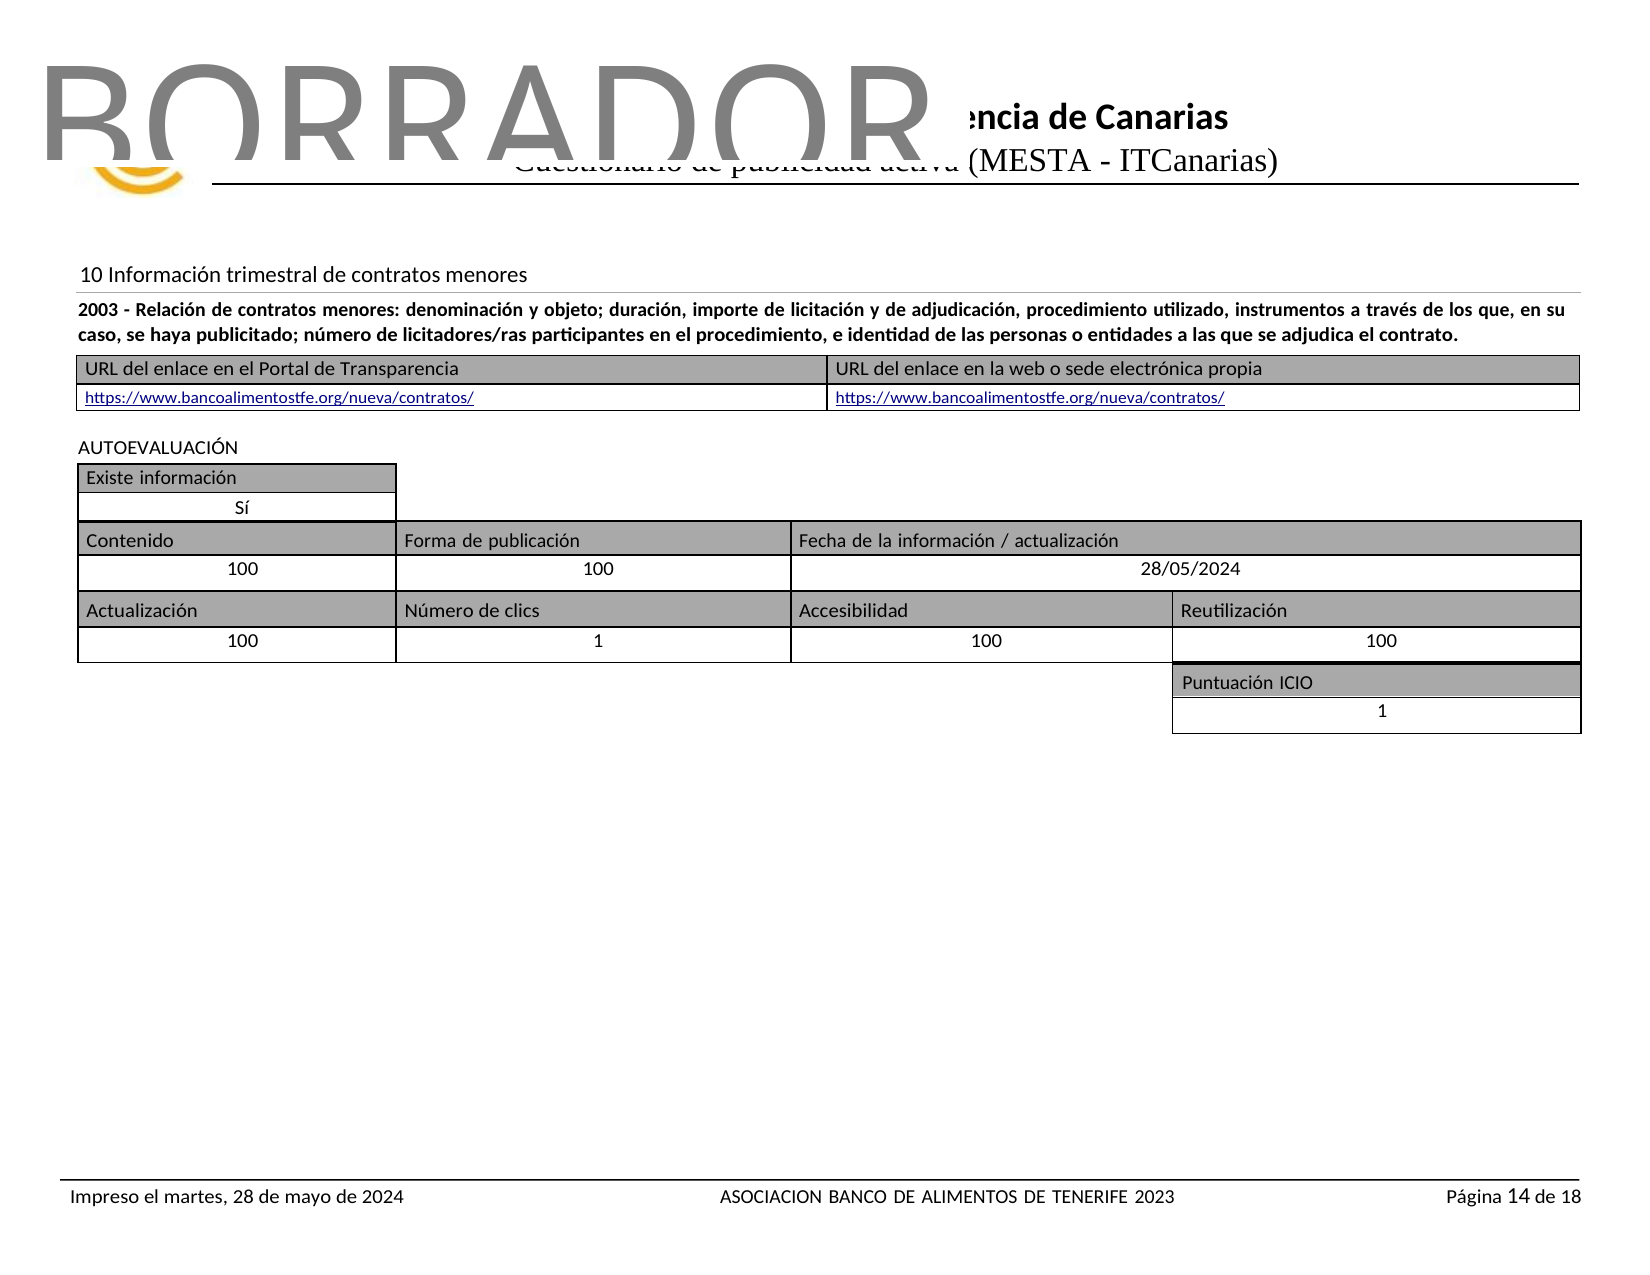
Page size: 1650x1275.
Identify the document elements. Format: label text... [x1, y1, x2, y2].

table_header Existe información [79, 465, 395, 492]
table_cell Puntuación ICIO [1173, 665, 1580, 696]
table_header URL del enlace en el Portal de Transparencia [77, 356, 826, 383]
table_cell 100 [79, 556, 395, 590]
list Información trimestral de contratos menores [79, 260, 1594, 288]
table_cell Accesibilidad [792, 592, 1172, 626]
text 2003 - Relación de contratos menores: denominación y objeto; duración, importe de licitación y de adjudicación, procedimiento utilizado, instrumentos a través de los que, en su caso, se haya publicitado; número de licitadores/ras participantes en el procedimiento, e identidad de las personas o entidades a las que se adjudica el contrato. [78, 298, 1594, 346]
table_cell Reutilización [1173, 592, 1580, 626]
table_cell 100 [792, 628, 1172, 661]
table_cell Sí [79, 493, 395, 520]
table_cell 28/05/2024 [792, 556, 1580, 590]
text AUTOEVALUACIÓN [78, 435, 1594, 459]
text BORRADOR [15, 7, 955, 159]
table_cell 1 [1173, 698, 1580, 732]
table_cell https://www.bancoalimentostfe.org/nueva/contratos/ [828, 385, 1579, 409]
table_cell Actualización [79, 592, 395, 626]
table_cell 100 [397, 556, 790, 590]
table_cell Fecha de la información / actualización [792, 522, 1580, 554]
table_cell [78, 663, 1172, 732]
table_header [397, 463, 1581, 520]
table_cell 100 [1173, 628, 1580, 661]
table_cell Forma de publicación [397, 522, 790, 554]
table_header URL del enlace en la web o sede electrónica propia [828, 356, 1579, 383]
table_cell https://www.bancoalimentostfe.org/nueva/contratos/ [77, 385, 826, 409]
table_cell Contenido [79, 523, 395, 554]
table_cell 100 [79, 628, 395, 661]
table_cell Número de clics [397, 592, 790, 626]
table_cell 1 [397, 628, 790, 661]
